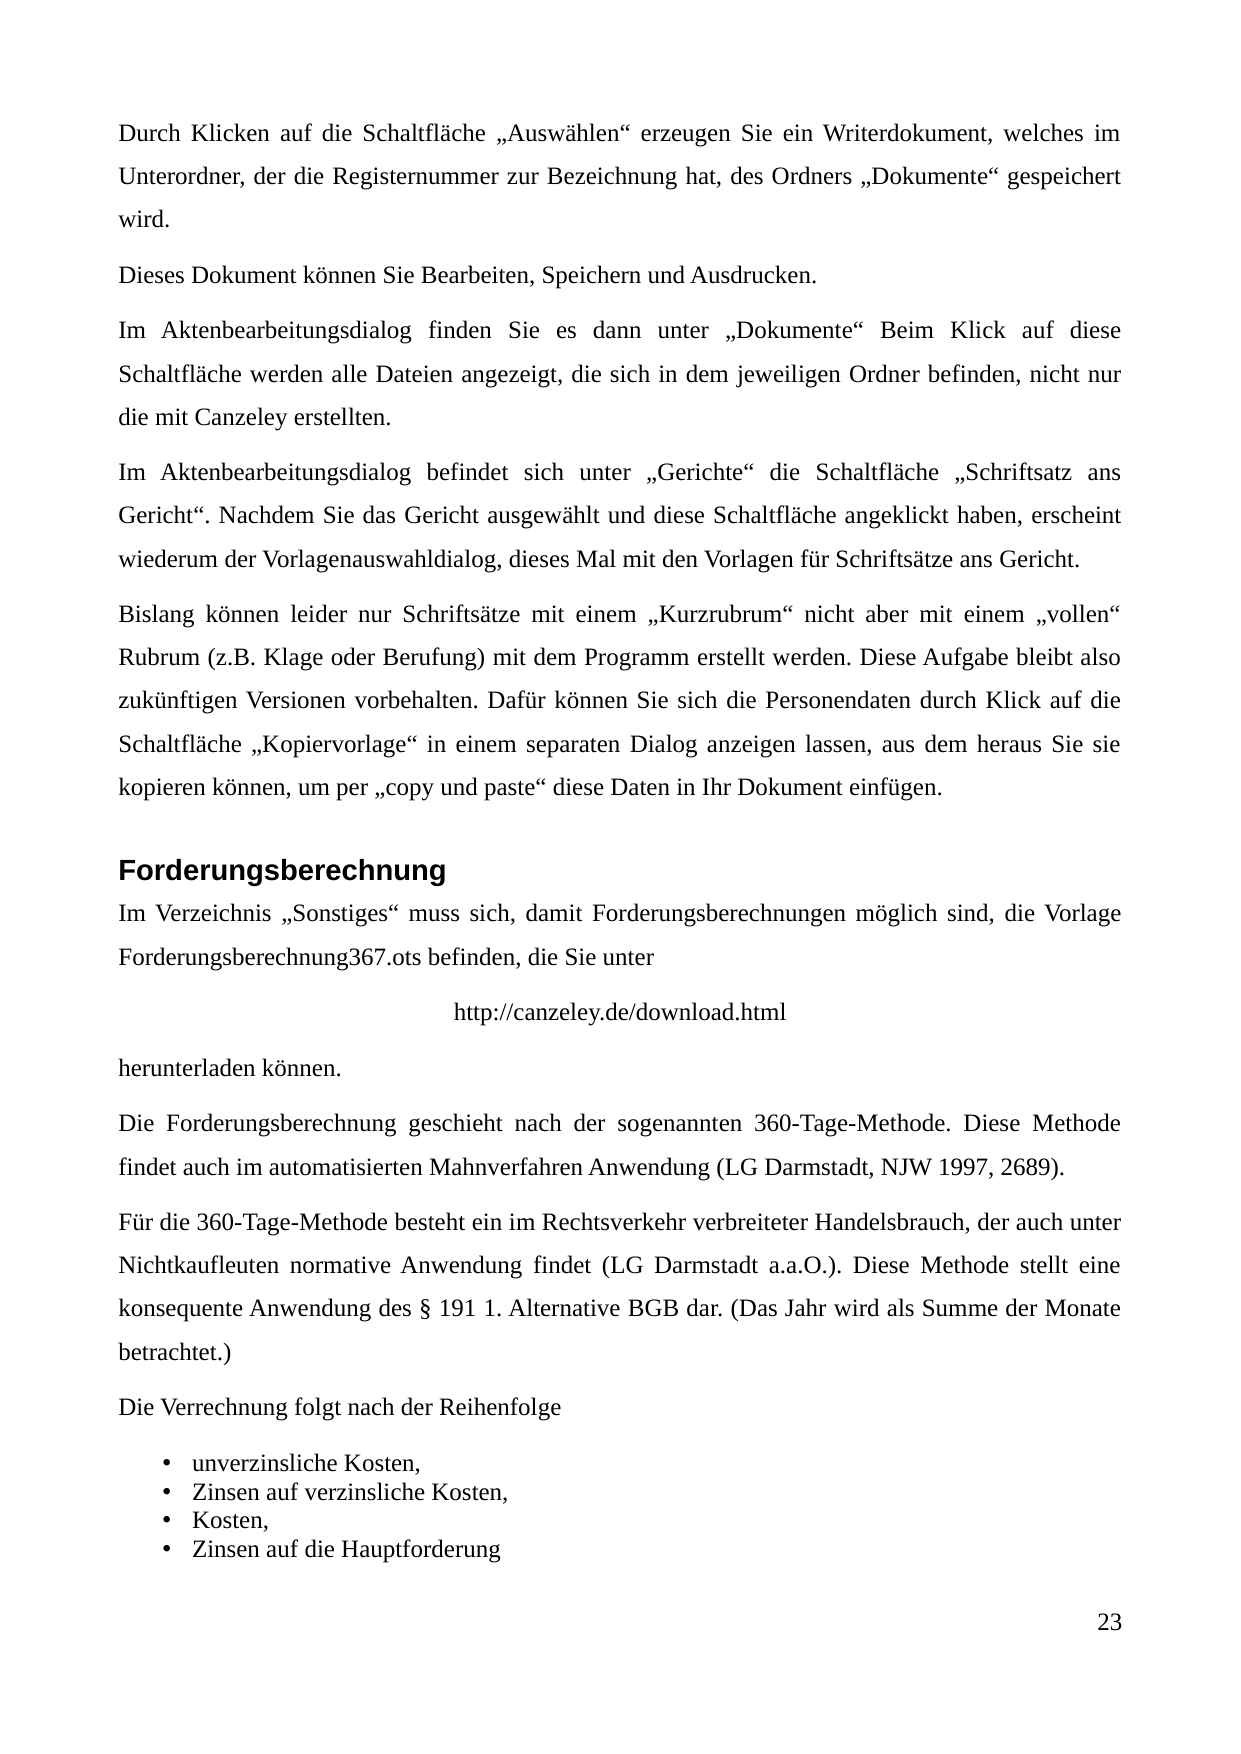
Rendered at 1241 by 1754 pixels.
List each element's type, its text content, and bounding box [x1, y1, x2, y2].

text Im Aktenbearbeitungsdialog befindet sich unter „Gerichte“ die Schaltfläche „Schriftsatz ans Gericht“. Nachdem Sie das Gericht ausgewählt und diese Schaltfläche angeklickt haben, erscheint wiederum der Vorlagenauswahldialog, dieses Mal mit den Vorlagen für Schriftsätze ans Gericht. [118, 457, 1122, 572]
text Im Aktenbearbeitungsdialog finden Sie es dann unter „Dokumente“ Beim Klick auf diese Schaltfläche werden alle Dateien angezeigt, die sich in dem jeweiligen Ordner befinden, nicht nur die mit Canzeley erstellten. [118, 316, 1122, 431]
text Durch Klicken auf die Schaltfläche „Auswählen“ erzeugen Sie ein Writerdokument, welches im Unterordner, der die Registernummer zur Bezeichnung hat, des Ordners „Dokumente“ gespeichert wird. [118, 118, 1122, 233]
text Bislang können leider nur Schriftsätze mit einem „Kurzrubrum“ nicht aber mit einem „vollen“ Rubrum (z.B. Klage oder Berufung) mit dem Programm erstellt werden. Diese Aufgabe bleibt also zukünftigen Versionen vorbehalten. Dafür können Sie sich die Personendaten durch Klick auf die Schaltfläche „Kopiervorlage“ in einem separaten Dialog anzeigen lassen, aus dem heraus Sie sie kopieren können, um per „copy und paste“ diese Daten in Ihr Dokument einfügen. [118, 599, 1122, 801]
subtitle Forderungsberechnung [118, 852, 1122, 886]
list Zinsen auf verzinsliche Kosten, [162, 1477, 1122, 1505]
text Für die 360-Tage-Methode besteht ein im Rechtsverkehr verbreiteter Handelsbrauch, der auch unter Nichtkaufleuten normative Anwendung findet (LG Darmstadt a.a.O.). Diese Methode stellt eine konsequente Anwendung des § 191 1. Alternative BGB dar. (Das Jahr wird als Summe der Monate betrachtet.) [118, 1207, 1122, 1365]
text Die Forderungsberechnung geschieht nach der sogenannten 360-Tage-Methode. Diese Methode findet auch im automatisierten Mahnverfahren Anwendung (LG Darmstadt, NJW 1997, 2689). [118, 1108, 1122, 1180]
text Die Verrechnung folgt nach der Reihenfolge [118, 1392, 1122, 1421]
list Kosten, [162, 1505, 1122, 1534]
text Dieses Dokument können Sie Bearbeiten, Speichern und Ausdrucken. [118, 260, 1122, 289]
text Im Verzeichnis „Sonstiges“ muss sich, damit Forderungsberechnungen möglich sind, die Vorlage Forderungsberechnung367.ots befinden, die Sie unter [118, 898, 1122, 970]
text herunterladen können. [118, 1053, 1122, 1082]
list Zinsen auf die Hauptforderung [162, 1534, 1122, 1563]
list unverzinsliche Kosten, [162, 1448, 1122, 1477]
text http://canzeley.de/download.html [118, 997, 1122, 1026]
